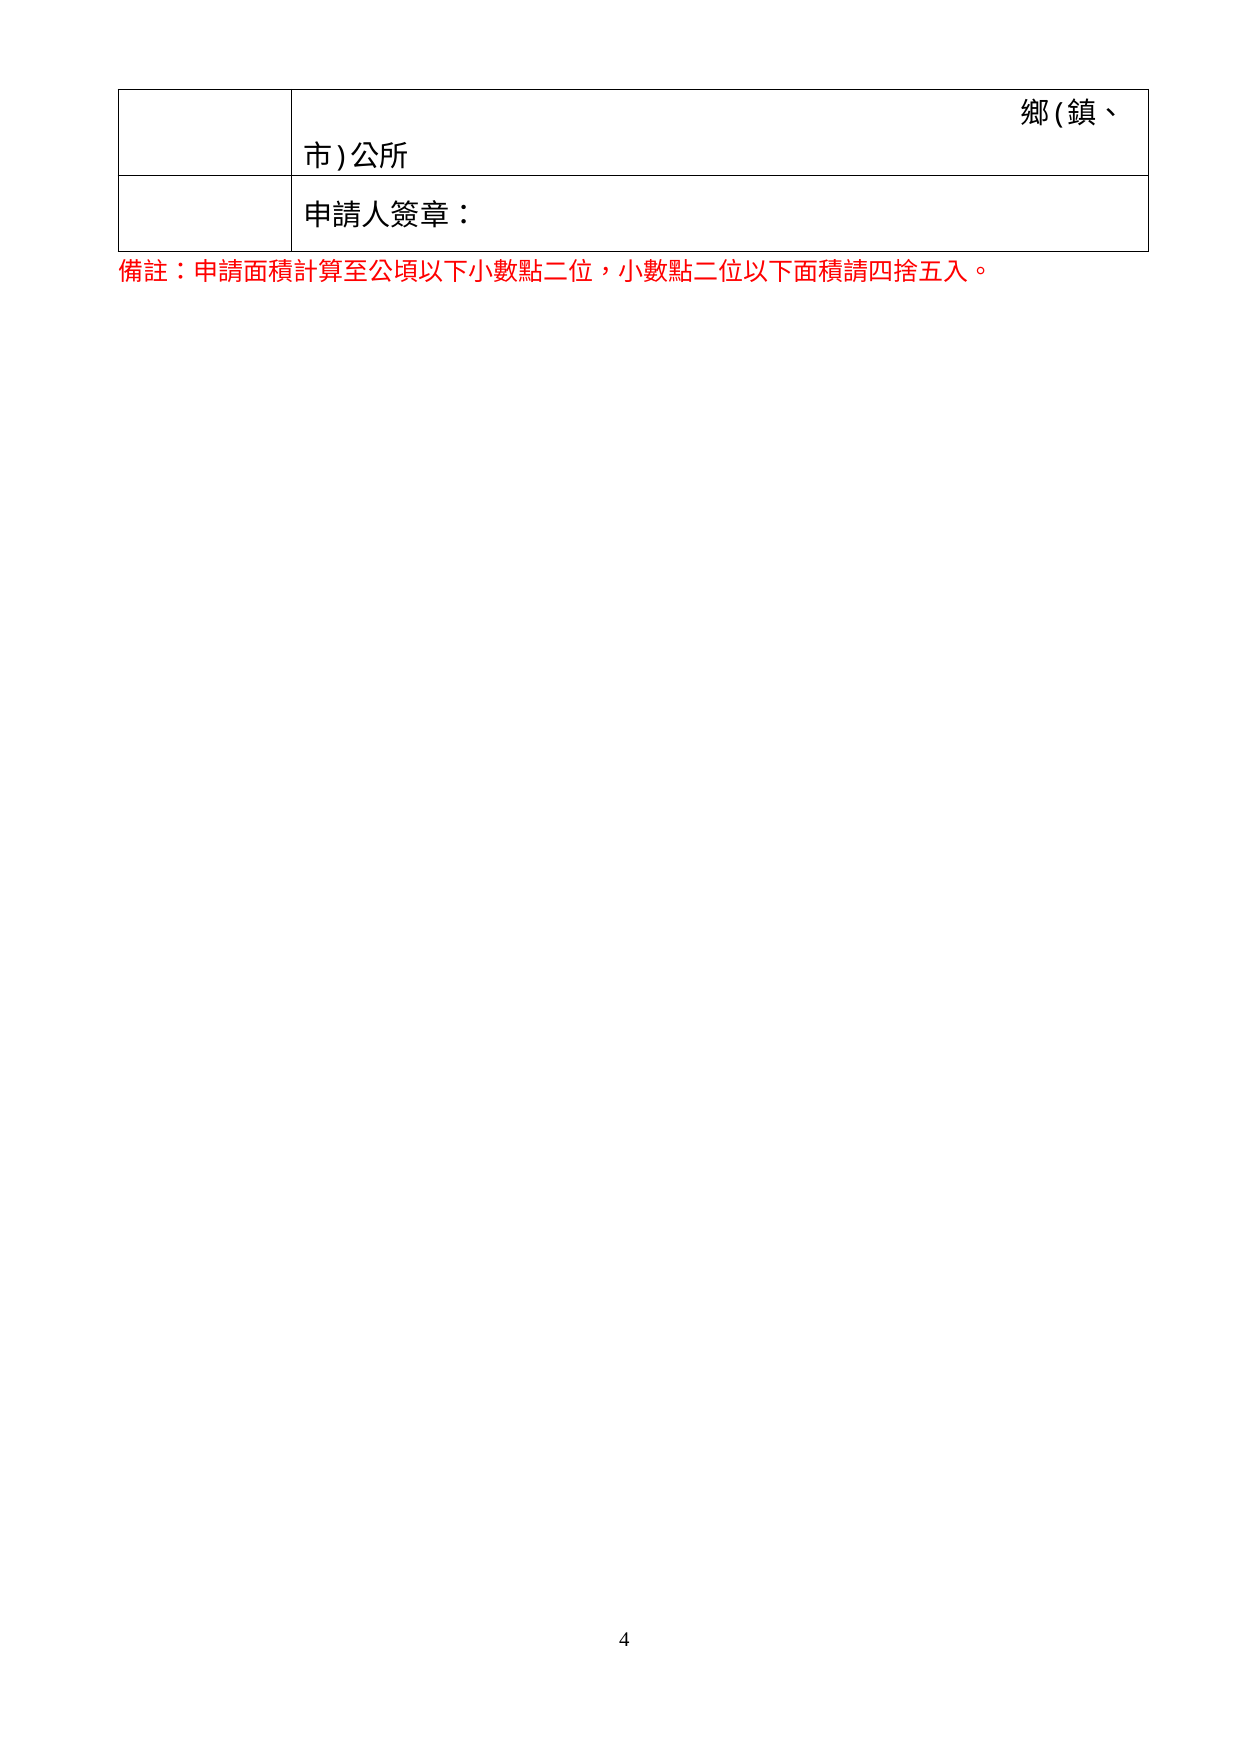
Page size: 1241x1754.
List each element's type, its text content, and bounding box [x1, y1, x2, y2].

table_cell [119, 176, 291, 251]
table_cell 申請人簽章： [292, 176, 1148, 251]
text 備註：申請面積計算至公頃以下小數點二位，小數點二位以下面積請四捨五入。 [118, 252, 1122, 288]
table_cell [119, 90, 291, 174]
table_cell 鄉(鎮、市)公所 [292, 90, 1148, 174]
